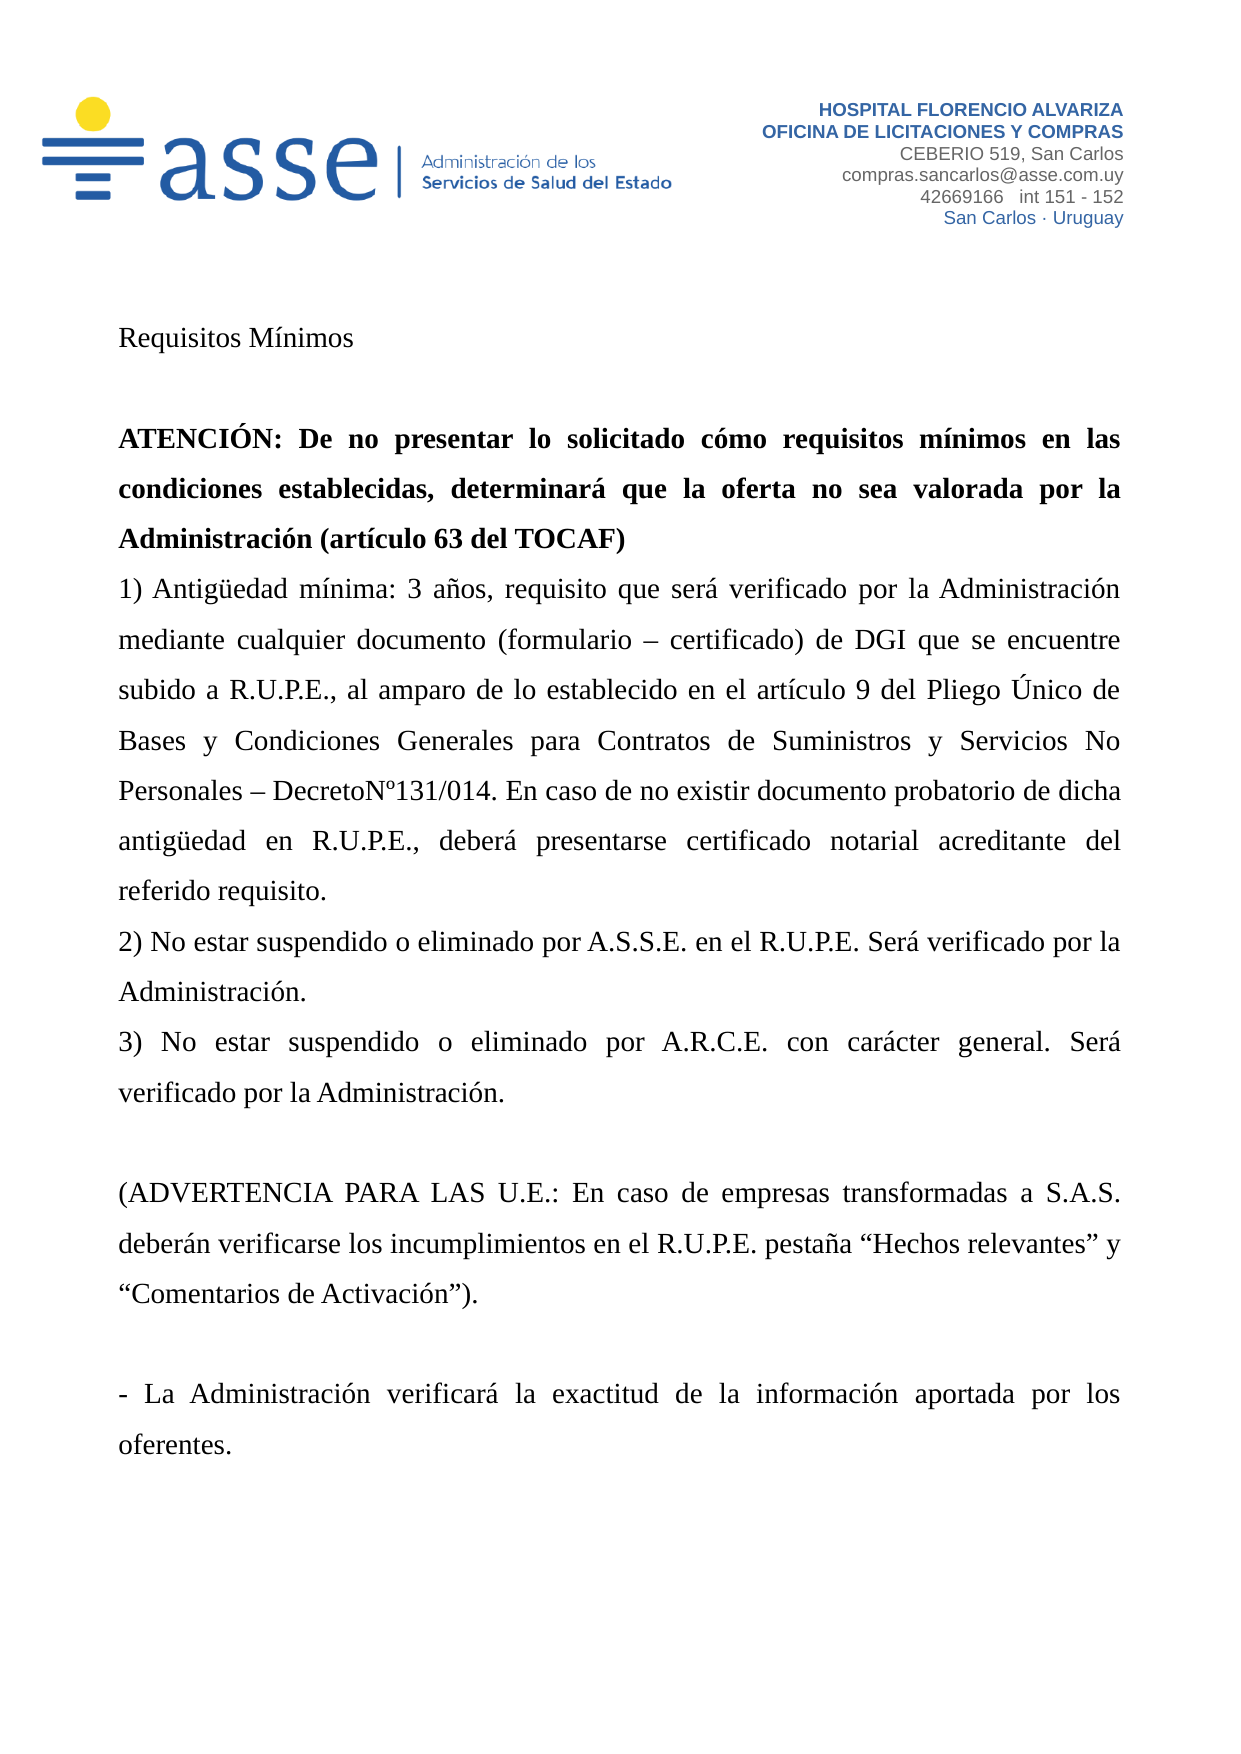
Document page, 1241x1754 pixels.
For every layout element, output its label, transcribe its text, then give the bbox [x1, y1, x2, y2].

text 2) No estar suspendido o eliminado por A.S.S.E. en el R.U.P.E. Será verificado por la Administración. [118, 924, 1122, 1008]
text (ADVERTENCIA PARA LAS U.E.: En caso de empresas transformadas a S.A.S. deberán verificarse los incumplimientos en el R.U.P.E. pestaña “Hechos relevantes” y “Comentarios de Activación”). [118, 1175, 1122, 1309]
text ATENCIÓN: De no presentar lo solicitado cómo requisitos mínimos en las condiciones establecidas, determinará que la oferta no sea valorada por la Administración (artículo 63 del TOCAF) [118, 421, 1122, 555]
text - La Administración verificará la exactitud de la información aportada por los oferentes. [118, 1377, 1122, 1461]
picture [0, 60, 712, 237]
text Requisitos Mínimos [118, 320, 1122, 354]
text 3) No estar suspendido o eliminado por A.R.C.E. con carácter general. Será verificado por la Administración. [118, 1024, 1122, 1108]
text 1) Antigüedad mínima: 3 años, requisito que será verificado por la Administración mediante cualquier documento (formulario – certificado) de DGI que se encuentre subido a R.U.P.E., al amparo de lo establecido en el artículo 9 del Pliego Único de Bases y Condiciones Generales para Contratos de Suministros y Servicios No Personales – DecretoNº131/014. En caso de no existir documento probatorio de dicha antigüedad en R.U.P.E., deberá presentarse certificado notarial acreditante del referido requisito. [118, 572, 1122, 907]
